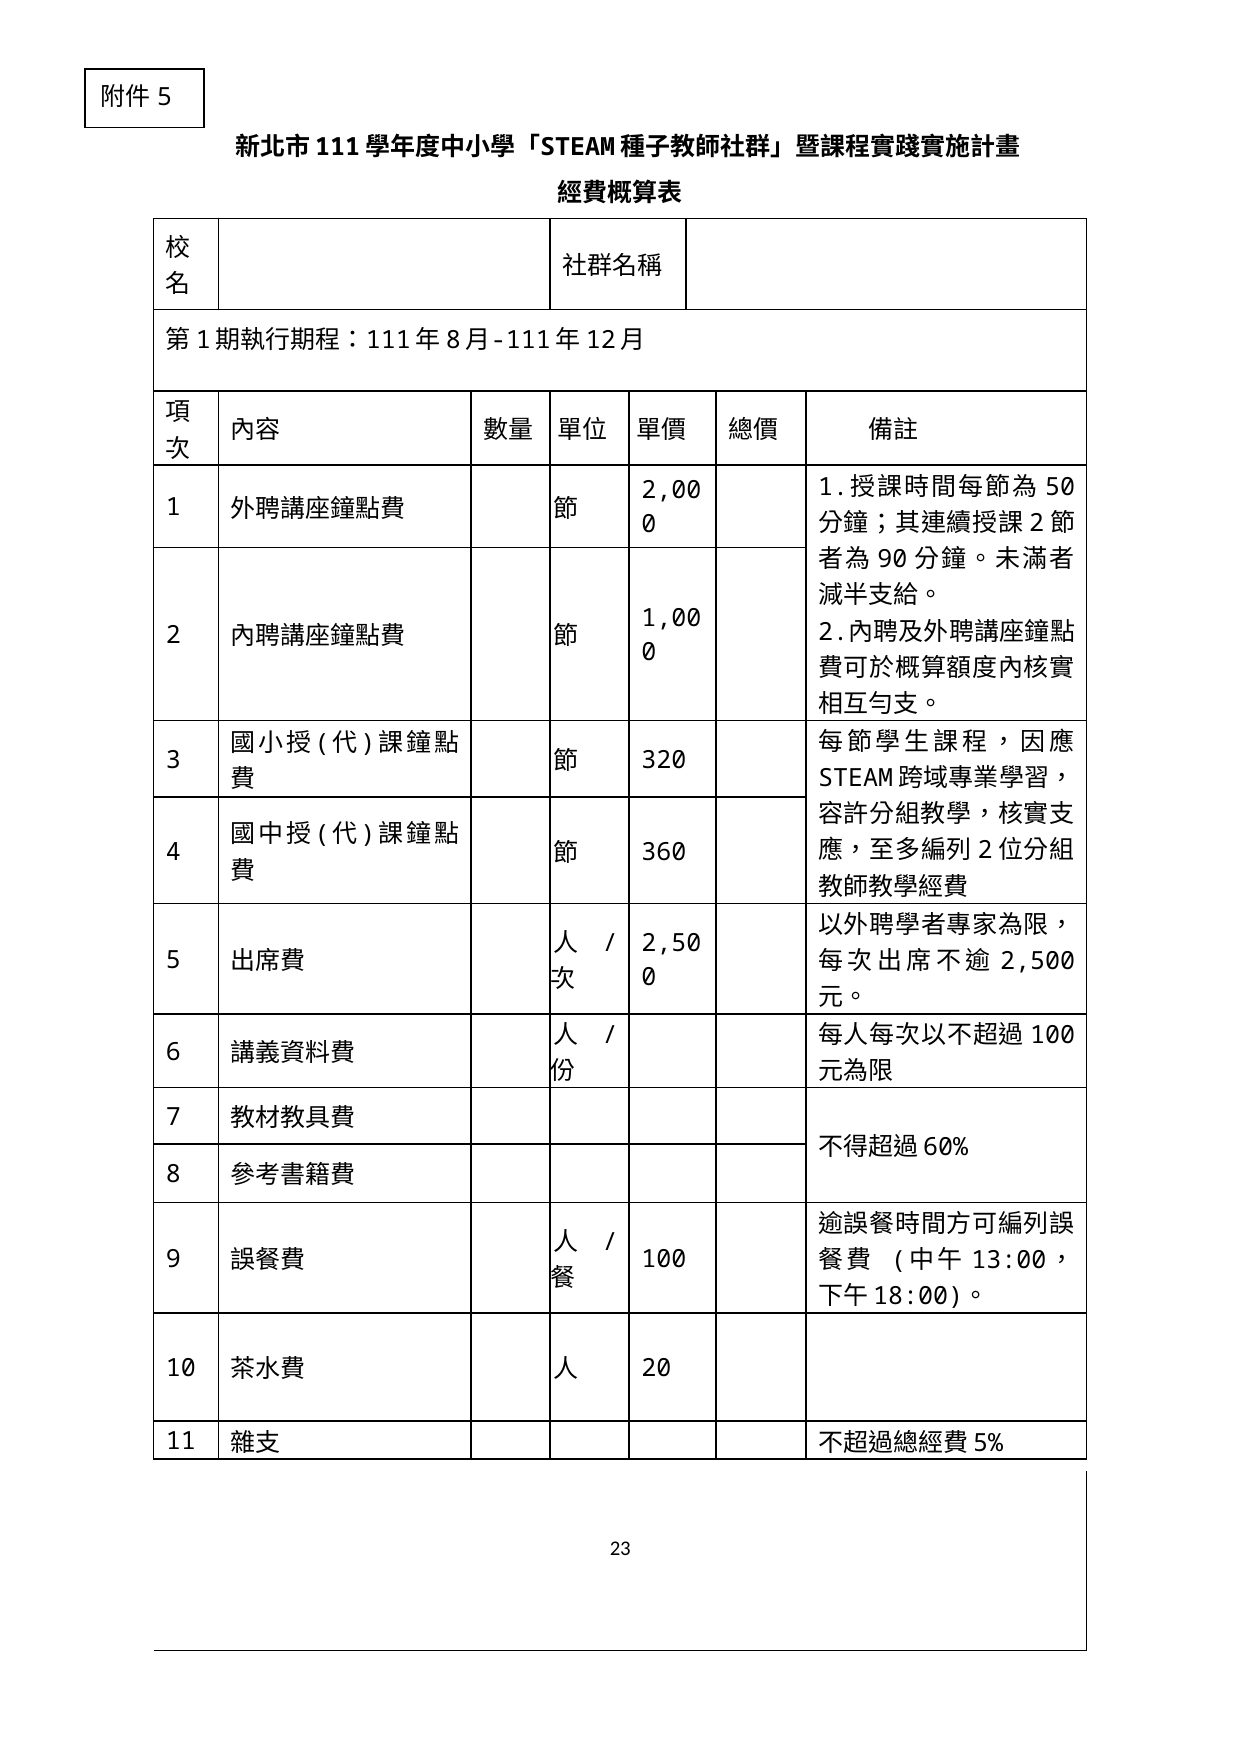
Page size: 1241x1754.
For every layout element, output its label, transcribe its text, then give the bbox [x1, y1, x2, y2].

table_cell [472, 1145, 549, 1202]
table_cell [717, 1203, 805, 1312]
table_cell 節 [551, 798, 628, 902]
table_cell 每節學生課程，因應STEAM跨域專業學習，容許分組教學，核實支應，至多編列2位分組教師教學經費 [807, 721, 1086, 902]
table_cell [472, 1015, 549, 1087]
table_cell 4 [154, 798, 218, 902]
table_cell 11 [154, 1422, 218, 1458]
table_cell 2,500 [630, 904, 715, 1013]
table_cell [717, 466, 805, 546]
table_header [687, 219, 1086, 309]
table_cell 2,000 [630, 466, 715, 546]
table_cell 逾誤餐時間方可編列誤餐費 (中午13:00，下午18:00)。 [807, 1203, 1086, 1312]
table_cell 總價 [717, 392, 805, 464]
table_cell 雜支 [219, 1422, 470, 1458]
table_cell [472, 721, 549, 796]
table_cell 20 [630, 1314, 715, 1420]
table_cell 8 [154, 1145, 218, 1202]
table_cell 參考書籍費 [219, 1145, 470, 1202]
table_cell [630, 1145, 715, 1202]
table_cell [551, 1145, 628, 1202]
table_cell 國中授(代)課鐘點費 [219, 798, 470, 902]
table_cell 以外聘學者專家為限，每次出席不逾2,500元。 [807, 904, 1086, 1013]
table_cell 教材教具費 [219, 1088, 470, 1143]
table_cell 國小授(代)課鐘點費 [219, 721, 470, 796]
table_cell [551, 1422, 628, 1458]
table_cell [717, 1422, 805, 1458]
table_cell [717, 548, 805, 720]
table_cell [630, 1422, 715, 1458]
table_cell 2 [154, 548, 218, 720]
table_cell 節 [551, 466, 628, 546]
table_cell 數量 [472, 392, 549, 464]
table_cell 1.授課時間每節為50分鐘；其連續授課2節者為90分鐘。未滿者減半支給。 2.內聘及外聘講座鐘點費可於概算額度內核實相互勻支。 [807, 466, 1086, 720]
table_header 校名 [154, 219, 218, 309]
table_cell 不得超過60% [807, 1088, 1086, 1202]
table_cell 1 [154, 466, 218, 546]
table_cell [472, 798, 549, 902]
table_cell 出席費 [219, 904, 470, 1013]
table_cell 1,000 [630, 548, 715, 720]
table_cell 外聘講座鐘點費 [219, 466, 470, 546]
table_cell 3 [154, 721, 218, 796]
table_cell [551, 1088, 628, 1143]
table_cell 茶水費 [219, 1314, 470, 1420]
table_cell 誤餐費 [219, 1203, 470, 1312]
table_cell 100 [630, 1203, 715, 1312]
table_cell 單位 [551, 392, 628, 464]
table_cell 每人每次以不超過100元為限 [807, 1015, 1086, 1087]
table_cell [717, 1088, 805, 1143]
table_cell 不超過總經費5% [807, 1422, 1086, 1458]
table_cell [717, 1145, 805, 1202]
table_cell 人 [551, 1314, 628, 1420]
table_cell [472, 1314, 549, 1420]
table_cell [472, 1422, 549, 1458]
table_cell [472, 466, 549, 546]
table_cell [630, 1015, 715, 1087]
table_cell 節 [551, 721, 628, 796]
text 新北市111學年度中小學「STEAM種子教師社群」暨課程實踐實施計畫 經費概算表 [153, 127, 1087, 208]
table_cell 10 [154, 1314, 218, 1420]
table_cell 講義資料費 [219, 1015, 470, 1087]
table_cell 人/份 [551, 1015, 628, 1087]
table_cell [717, 904, 805, 1013]
table_cell 第1期執行期程：111年8月-111年12月 [154, 310, 1086, 390]
table_cell 7 [154, 1088, 218, 1143]
table_header 社群名稱 [551, 219, 685, 309]
table_cell 360 [630, 798, 715, 902]
table_cell [807, 1314, 1086, 1420]
table_cell [717, 1314, 805, 1420]
table_cell 人/次 [551, 904, 628, 1013]
table_cell [472, 904, 549, 1013]
table_cell 6 [154, 1015, 218, 1087]
table_cell 單價 [630, 392, 715, 464]
table_cell 9 [154, 1203, 218, 1312]
table_cell 節 [551, 548, 628, 720]
table_header [219, 219, 549, 309]
table_cell [717, 721, 805, 796]
table_cell [472, 1203, 549, 1312]
table_cell 內容 [219, 392, 470, 464]
table_cell 320 [630, 721, 715, 796]
table_cell 備註 [807, 392, 1086, 464]
table_cell 人/餐 [551, 1203, 628, 1312]
table_cell 項次 [154, 392, 218, 464]
table_cell [717, 1015, 805, 1087]
table_cell [717, 798, 805, 902]
table_cell [472, 1088, 549, 1143]
table_cell [630, 1088, 715, 1143]
table_cell 內聘講座鐘點費 [219, 548, 470, 720]
table_cell 5 [154, 904, 218, 1013]
table_cell [472, 548, 549, 720]
